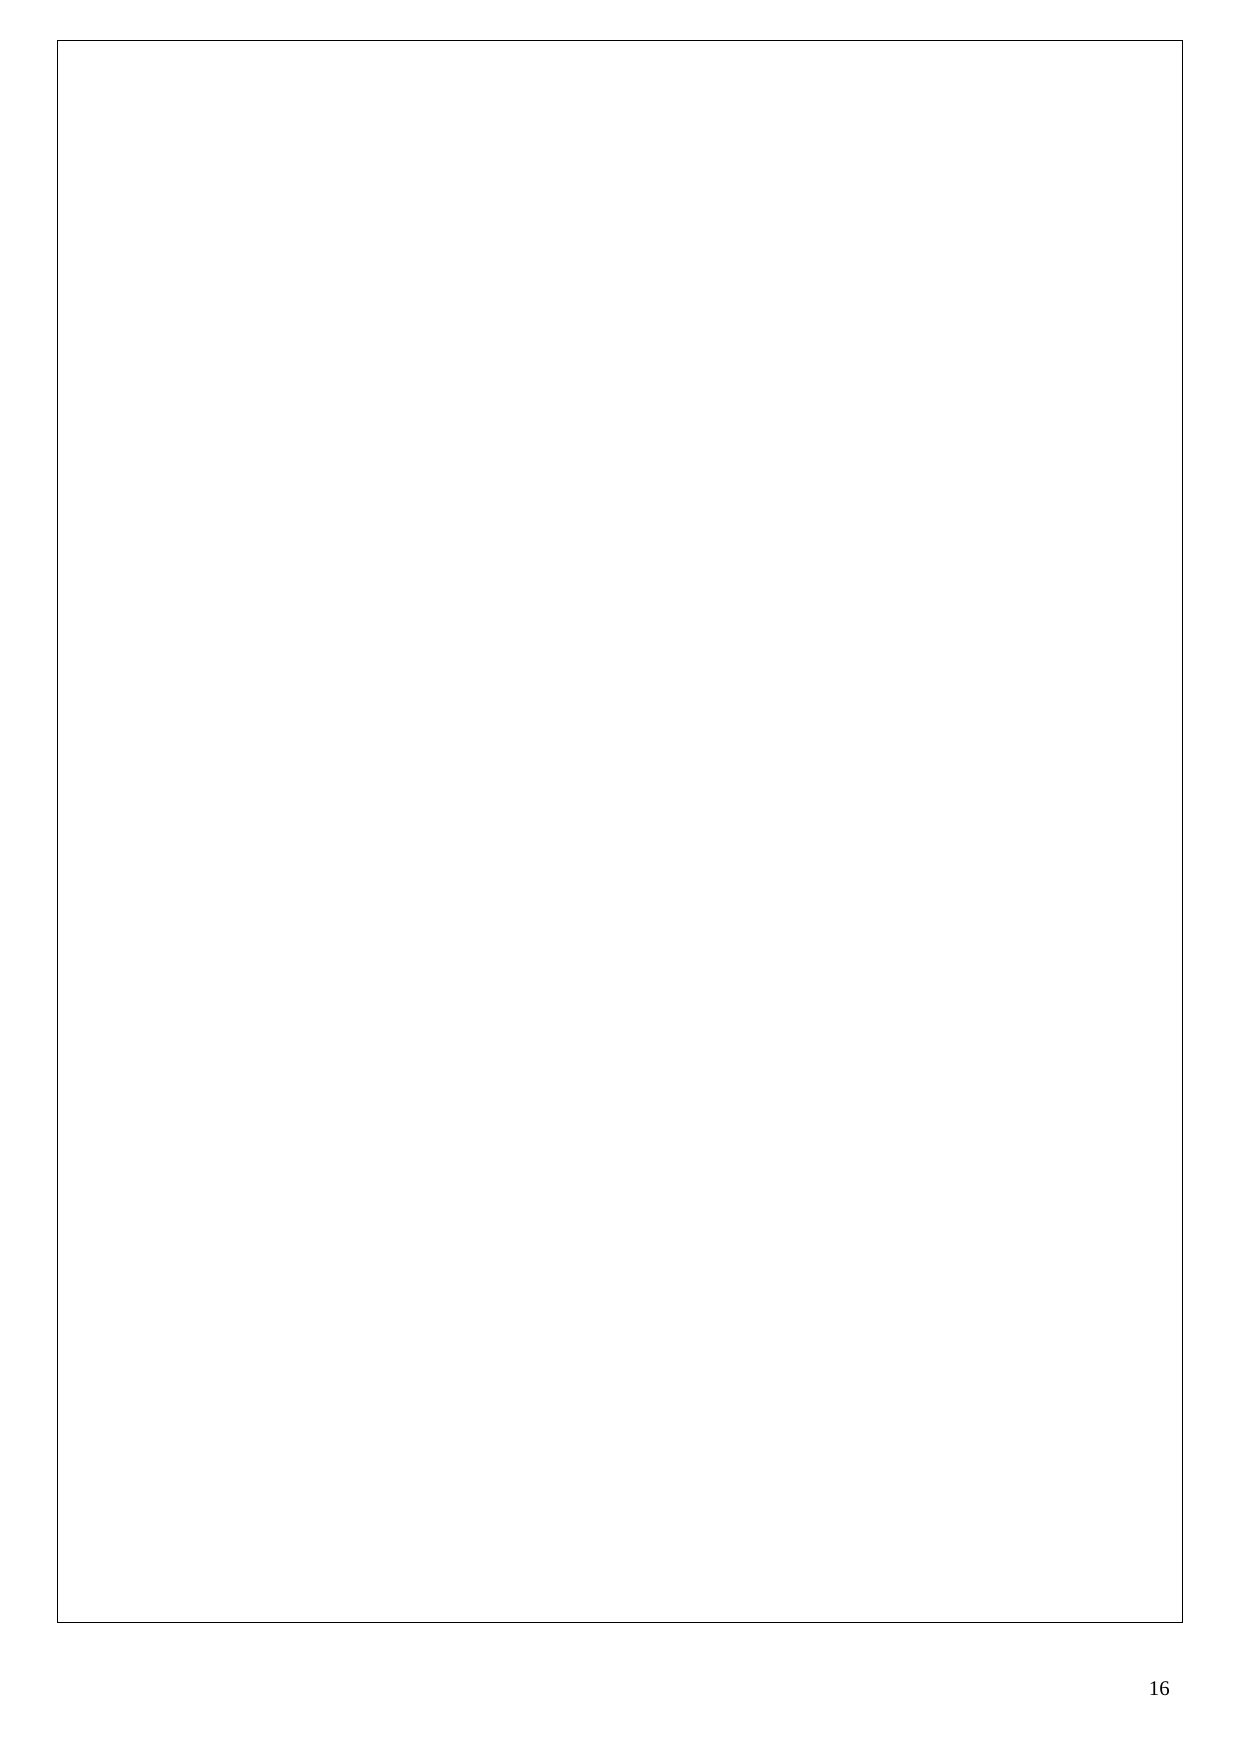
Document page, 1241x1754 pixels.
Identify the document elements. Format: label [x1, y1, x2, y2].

table_cell [58, 41, 1182, 1622]
